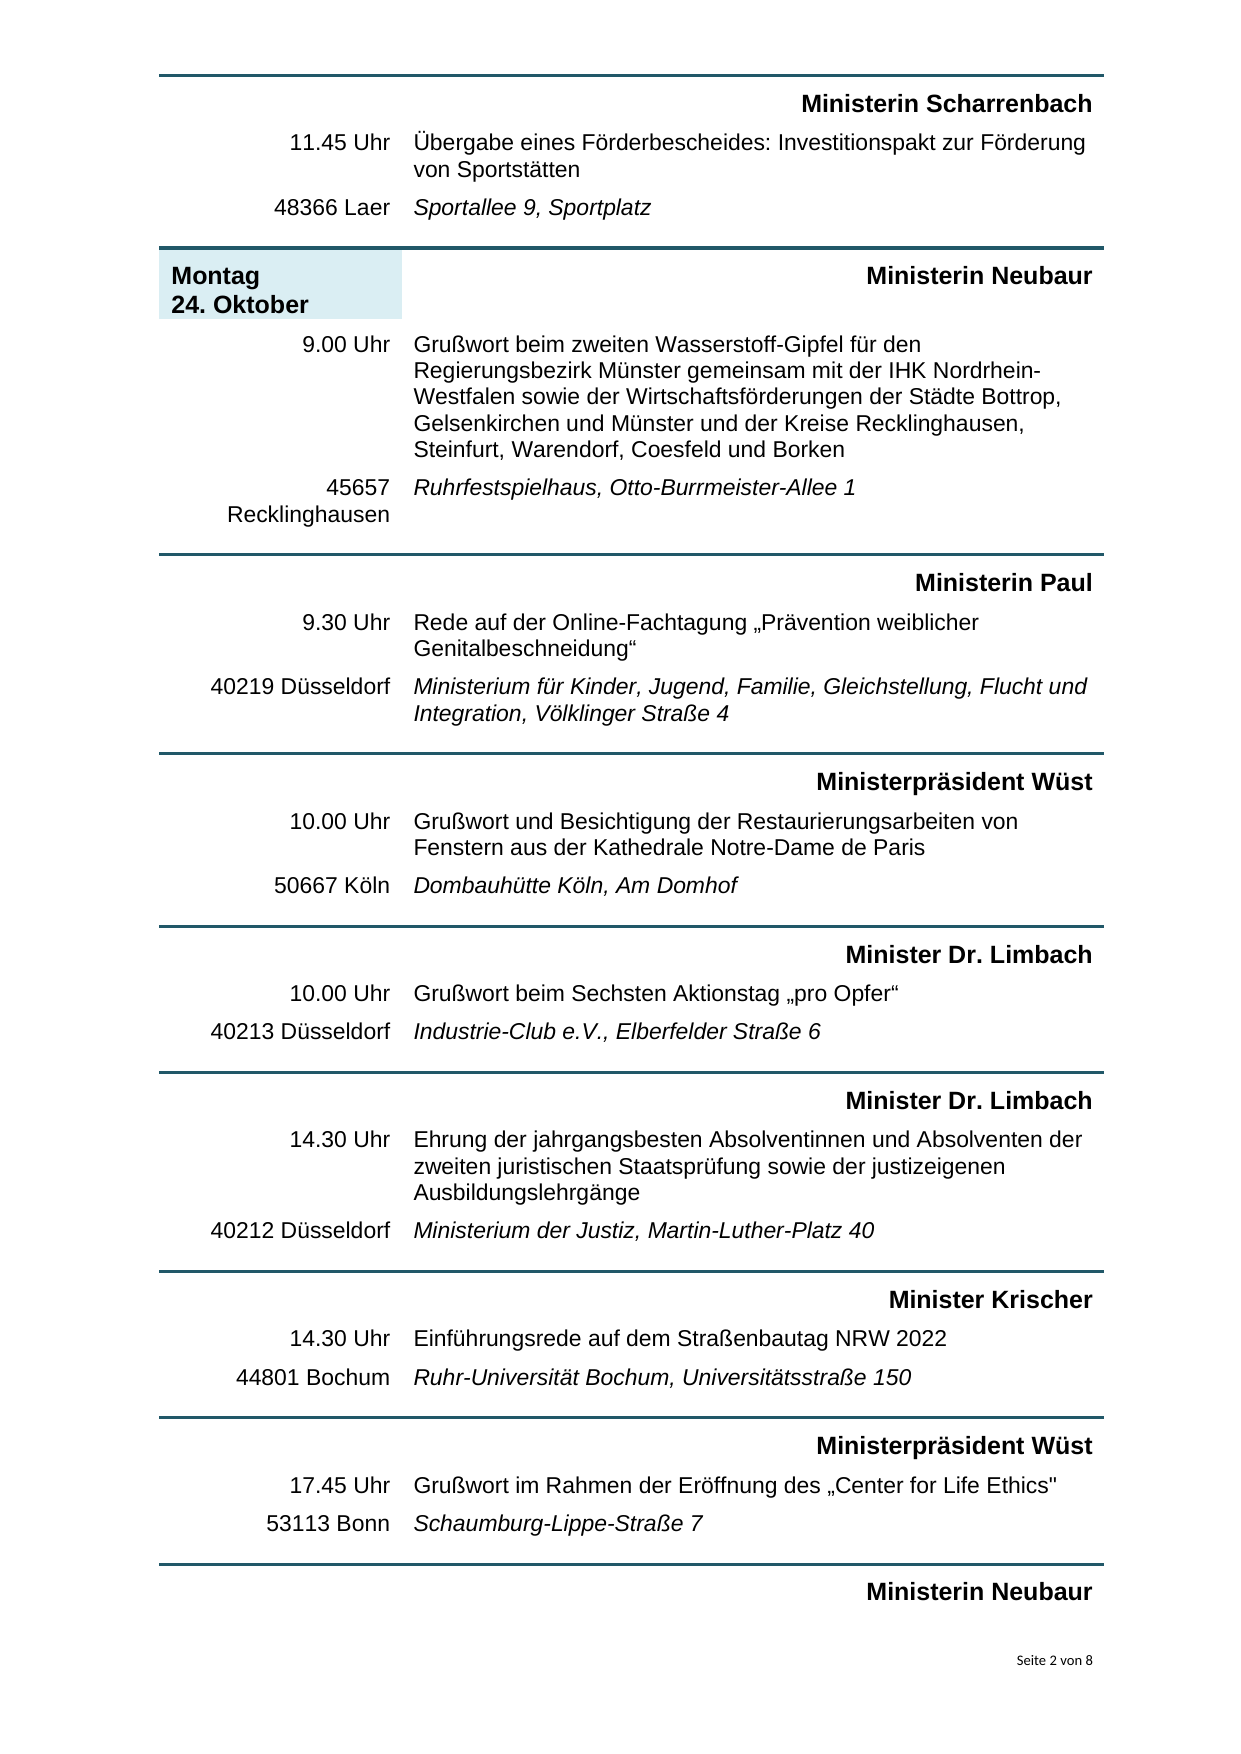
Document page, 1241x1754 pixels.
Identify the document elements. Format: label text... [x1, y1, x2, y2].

table_header [159, 77, 402, 117]
table_cell Grußwort beim zweiten Wasserstoff-Gipfel für den Regierungsbezirk Münster gemeinsam mit der IHK Nordrhein-Westfalen sowie der Wirtschaftsförderungen der Städte Bottrop, Gelsenkirchen und Münster und der Kreise Recklinghausen, Steinfurt, Warendorf, Coesfeld und Borken [402, 319, 1104, 462]
table_header Minister Dr. Limbach [402, 1074, 1104, 1115]
table_cell 44801 Bochum [159, 1352, 402, 1390]
table_header [159, 1273, 402, 1314]
table_cell 14.30 Uhr [159, 1314, 402, 1352]
table_cell 17.45 Uhr [159, 1460, 402, 1498]
table_cell 45657 Recklinghausen [159, 463, 402, 527]
table_cell Industrie-Club e.V., Elberfelder Straße 6 [402, 1007, 1104, 1045]
table_header Ministerin Neubaur [402, 1566, 1104, 1606]
table_header Ministerpräsident Wüst [402, 755, 1104, 796]
table_cell Grußwort und Besichtigung der Restaurierungsarbeiten von Fenstern aus der Kathedrale Notre-Dame de Paris [402, 796, 1104, 860]
table_cell 10.00 Uhr [159, 969, 402, 1007]
table_cell Schaumburg-Lippe-Straße 7 [402, 1498, 1104, 1536]
table_cell 11.45 Uhr [159, 118, 402, 182]
table_header Minister Dr. Limbach [402, 928, 1104, 968]
table_cell Übergabe eines Förderbescheides: Investitionspakt zur Förderung von Sportstätten [402, 118, 1104, 182]
table_header Minister Krischer [402, 1273, 1104, 1314]
table_cell 40219 Düsseldorf [159, 661, 402, 726]
table_header Ministerpräsident Wüst [402, 1419, 1104, 1460]
table_cell 9.30 Uhr [159, 597, 402, 661]
table_header Ministerin Paul [402, 556, 1104, 597]
table_cell 53113 Bonn [159, 1498, 402, 1536]
table_cell Ruhr-Universität Bochum, Universitätsstraße 150 [402, 1352, 1104, 1390]
table_cell 50667 Köln [159, 860, 402, 898]
table_cell Sportallee 9, Sportplatz [402, 182, 1104, 220]
table_header [159, 755, 402, 796]
table_cell Ministerium der Justiz, Martin-Luther-Platz 40 [402, 1206, 1104, 1244]
table_cell 9.00 Uhr [159, 319, 402, 462]
table_cell Ehrung der jahrgangsbesten Absolventinnen und Absolventen der zweiten juristischen Staatsprüfung sowie der justizeigenen Ausbildungslehrgänge [402, 1115, 1104, 1206]
table_cell 40212 Düsseldorf [159, 1206, 402, 1244]
table_cell 40213 Düsseldorf [159, 1007, 402, 1045]
table_cell Grußwort beim Sechsten Aktionstag „pro Opfer“ [402, 969, 1104, 1007]
table_cell 14.30 Uhr [159, 1115, 402, 1206]
table_cell 48366 Laer [159, 182, 402, 220]
table_cell Einführungsrede auf dem Straßenbautag NRW 2022 [402, 1314, 1104, 1352]
table_header Montag 24. Oktober [159, 250, 402, 319]
table_header Ministerin Scharrenbach [402, 77, 1104, 117]
table_header [159, 1419, 402, 1460]
table_header Ministerin Neubaur [402, 250, 1104, 319]
table_header [159, 556, 402, 597]
table_cell Ruhrfestspielhaus, Otto-Burrmeister-Allee 1 [402, 463, 1104, 527]
table_cell Dombauhütte Köln, Am Domhof [402, 860, 1104, 898]
table_cell 10.00 Uhr [159, 796, 402, 860]
table_cell Grußwort im Rahmen der Eröffnung des „Center for Life Ethics" [402, 1460, 1104, 1498]
table_header [159, 928, 402, 968]
table_header [159, 1074, 402, 1115]
table_header [159, 1566, 402, 1606]
table_cell Rede auf der Online-Fachtagung „Prävention weiblicher Genitalbeschneidung“ [402, 597, 1104, 661]
table_cell Ministerium für Kinder, Jugend, Familie, Gleichstellung, Flucht und Integration, Völklinger Straße 4 [402, 661, 1104, 726]
